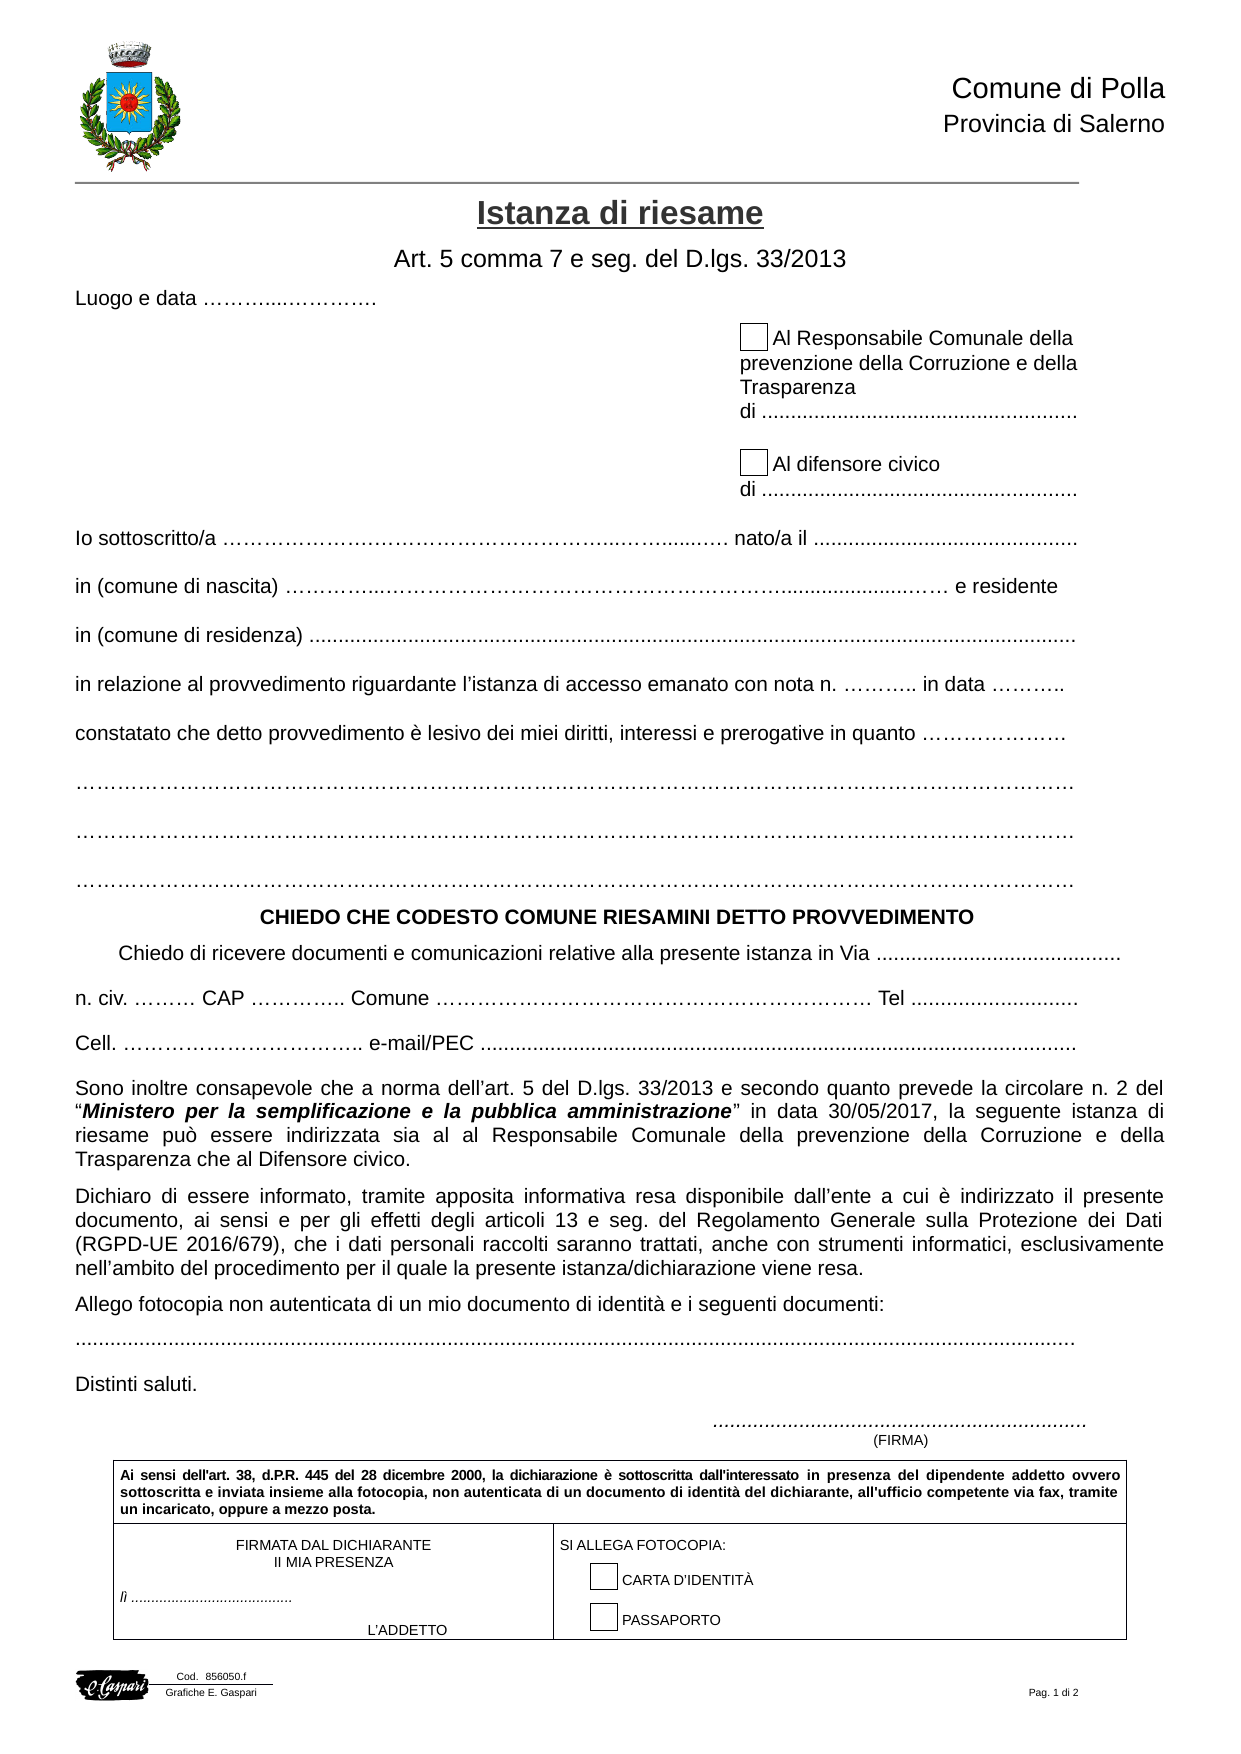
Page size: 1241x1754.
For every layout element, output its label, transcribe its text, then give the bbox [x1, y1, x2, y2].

text ……………………………………………………………………………………………………………………………… [75, 770, 1165, 794]
text Allego fotocopia non autenticata di un mio documento di identità e i seguenti documenti: [75, 1292, 1165, 1316]
table_cell FIRMATA DAL DICHIARANTE II MIA PRESENZA lì ........................................ L’ADDETTO [114, 1524, 553, 1639]
text Chiedo di ricevere documenti e comunicazioni relative alla presente istanza in Via [75, 941, 1165, 965]
text Cell. …………………………….. e-mail/PEC [75, 1031, 1165, 1054]
text Al difensore civico [739, 448, 1165, 476]
text in relazione al provvedimento riguardante l’istanza di accesso emanato con nota n. ……….. in data ……….. [75, 672, 1165, 696]
text (FIRMA) [636, 1432, 1165, 1449]
text Luogo e data ………....…………. [75, 286, 1165, 309]
text Sono inoltre consapevole che a norma dell’art. 5 del D.lgs. 33/2013 e secondo quanto prevede la circolare n. 2 del “Ministero per la semplificazione e la pubblica amministrazione” in data 30/05/2017, la seguente istanza di riesame può essere indirizzata sia al al Responsabile Comunale della prevenzione della Corruzione e della Trasparenza che al Difensore civico. [75, 1075, 1165, 1171]
picture [79, 40, 181, 172]
picture [75, 1669, 149, 1701]
text Provincia di Salerno [181, 109, 1165, 138]
text CHIEDO CHE CODESTO COMUNE RIESAMINI DETTO PROVVEDIMENTO [75, 904, 1165, 928]
text Distinti saluti. [75, 1372, 1165, 1396]
text in (comune di nascita) …………...…………………………………………………......................…… e residente [75, 574, 1165, 598]
text constatato che detto provvedimento è lesivo dei miei diritti, interessi e prerogative in quanto ………………… [75, 721, 1165, 745]
text in (comune di residenza) [75, 623, 1165, 647]
text di [739, 476, 1165, 500]
table_cell SI ALLEGA FOTOCOPIA: CARTA D’IDENTITÀ PASSAPORTO [554, 1524, 1126, 1639]
table_header Ai sensi dell'art. 38, d.P.R. 445 del 28 dicembre 2000, la dichiarazione è sottoscritta dall'interessato in presenza del dipendente addetto ovvero sottoscritta e inviata insieme alla fotocopia, non autenticata di un documento di identità del dichiarante, all'ufficio competente via fax, tramite un incaricato, oppure a mezzo posta. [114, 1461, 1126, 1523]
text Dichiaro di essere informato, tramite apposita informativa resa disponibile dall’ente a cui è indirizzato il presente documento, ai sensi e per gli effetti degli articoli 13 e seg. del Regolamento Generale sulla Protezione dei Dati (RGPD-UE 2016/679), che i dati personali raccolti saranno trattati, anche con strumenti informatici, esclusivamente nell’ambito del procedimento per il quale la presente istanza/dichiarazione viene resa. [75, 1184, 1165, 1279]
subtitle Istanza di riesame [75, 193, 1165, 232]
text Comune di Polla [181, 71, 1165, 104]
text Al Responsabile Comunale della prevenzione della Corruzione e della Trasparenza [739, 322, 1165, 399]
text n. civ. ……… CAP ………….. Comune ……………………………………………………… Tel [75, 986, 1165, 1010]
text ……………………………………………………………………………………………………………………………… [75, 868, 1165, 892]
text ……………………………………………………………………………………………………………………………… [75, 819, 1165, 843]
text di [739, 399, 1165, 423]
text Io sottoscritto/a ………………….……………………………...…….......…. nato/a il [75, 525, 1165, 549]
text ................................................................. [636, 1408, 1165, 1432]
text Art. 5 comma 7 e seg. del D.lgs. 33/2013 [75, 244, 1165, 273]
